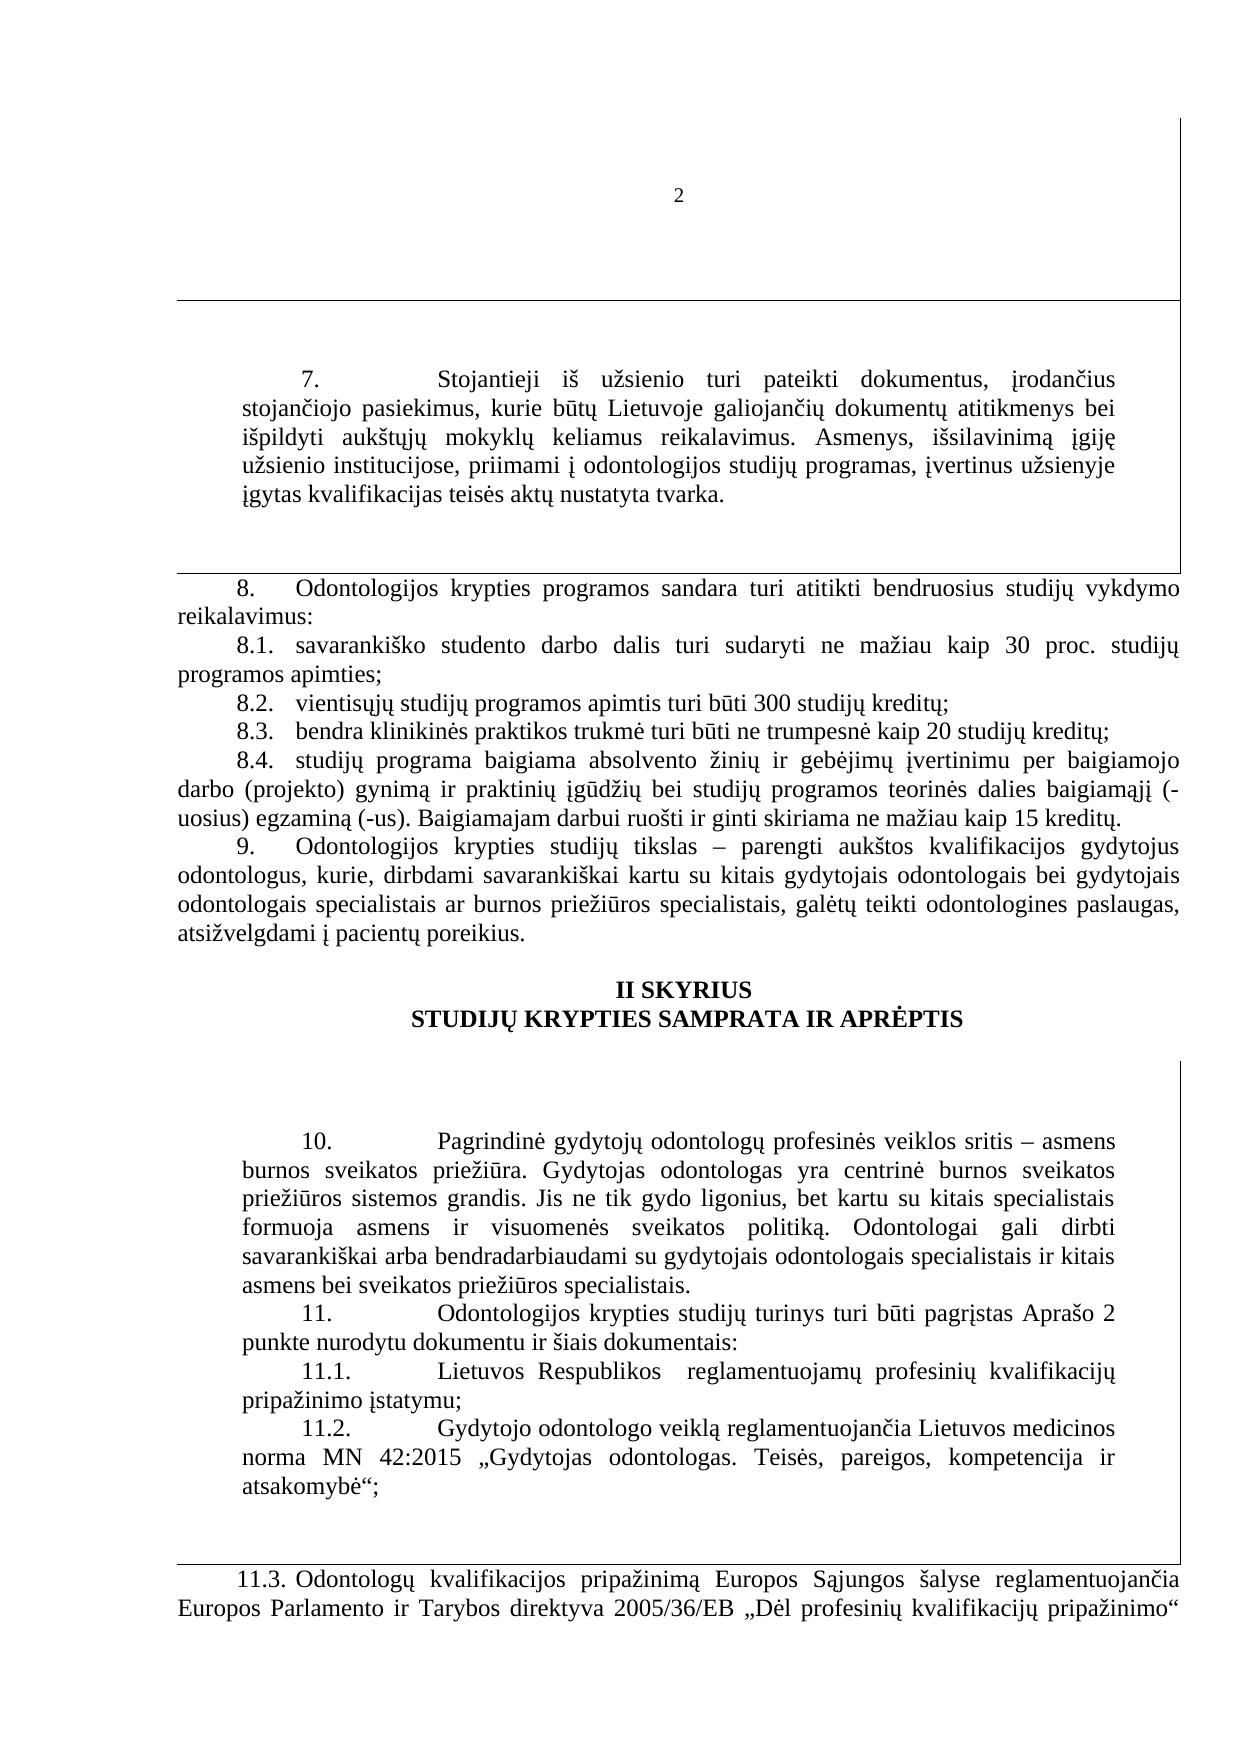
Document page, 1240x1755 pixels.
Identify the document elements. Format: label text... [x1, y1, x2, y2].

text 11.3. Odontologų kvalifikacijos pripažinimą Europos Sąjungos šalyse reglamentuojančia Europos Parlamento ir Tarybos direktyva 2005/36/EB „Dėl profesinių kvalifikacijų pripažinimo“ [177, 1564, 1181, 1622]
text 11.2. Gydytojo odontologo veiklą reglamentuojančia Lietuvos medicinos norma MN 42:2015 „Gydytojas odontologas. Teisės, pareigos, kompetencija ir atsakomybė“; [177, 1413, 1181, 1564]
text STUDIJŲ KRYPTIES SAMPRATA IR APRĖPTIS [177, 1004, 1191, 1033]
text 11. Odontologijos krypties studijų turinys turi būti pagrįstas Aprašo 2 punkte nurodytu dokumentu ir šiais dokumentais: [177, 1298, 1181, 1356]
text 8. Odontologijos krypties programos sandara turi atitikti bendruosius studijų vykdymo reikalavimus: [177, 573, 1181, 630]
text II SKYRIUS [177, 975, 1191, 1004]
text 8.1. savarankiško studento darbo dalis turi sudaryti ne mažiau kaip 30 proc. studijų programos apimties; [177, 630, 1181, 688]
text 8.4. studijų programa baigiama absolvento žinių ir gebėjimų įvertinimu per baigiamojo darbo (projekto) gynimą ir praktinių įgūdžių bei studijų programos teorinės dalies baigiamąjį (-uosius) egzaminą (-us). Baigiamajam darbui ruošti ir ginti skiriama ne mažiau kaip 15 kreditų. [177, 745, 1181, 831]
text 8.2. vientisųjų studijų programos apimtis turi būti 300 studijų kreditų; [177, 688, 1181, 716]
text 9. Odontologijos krypties studijų tikslas – parengti aukštos kvalifikacijos gydytojus odontologus, kurie, dirbdami savarankiškai kartu su kitais gydytojais odontologais bei gydytojais odontologais specialistais ar burnos priežiūros specialistais, galėtų teikti odontologines paslaugas, atsižvelgdami į pacientų poreikius. [177, 831, 1181, 946]
text 8.3. bendra klinikinės praktikos trukmė turi būti ne trumpesnė kaip 20 studijų kreditų; [177, 716, 1181, 745]
text 7. Stojantieji iš užsienio turi pateikti dokumentus, įrodančius stojančiojo pasiekimus, kurie būtų Lietuvoje galiojančių dokumentų atitikmenys bei išpildyti aukštųjų mokyklų keliamus reikalavimus. Asmenys, išsilavinimą įgiję užsienio institucijose, priimami į odontologijos studijų programas, įvertinus užsienyje įgytas kvalifikacijas teisės aktų nustatyta tvarka. [177, 300, 1180, 573]
text 11.1. Lietuvos Respublikos reglamentuojamų profesinių kvalifikacijų pripažinimo įstatymu; [177, 1356, 1180, 1413]
text 10. Pagrindinė gydytojų odontologų profesinės veiklos sritis – asmens burnos sveikatos priežiūra. Gydytojas odontologas yra centrinė burnos sveikatos priežiūros sistemos grandis. Jis ne tik gydo ligonius, bet kartu su kitais specialistais formuoja asmens ir visuomenės sveikatos politiką. Odontologai gali dirbti savarankiškai arba bendradarbiaudami su gydytojais odontologais specialistais ir kitais asmens bei sveikatos priežiūros specialistais. [177, 1061, 1180, 1298]
